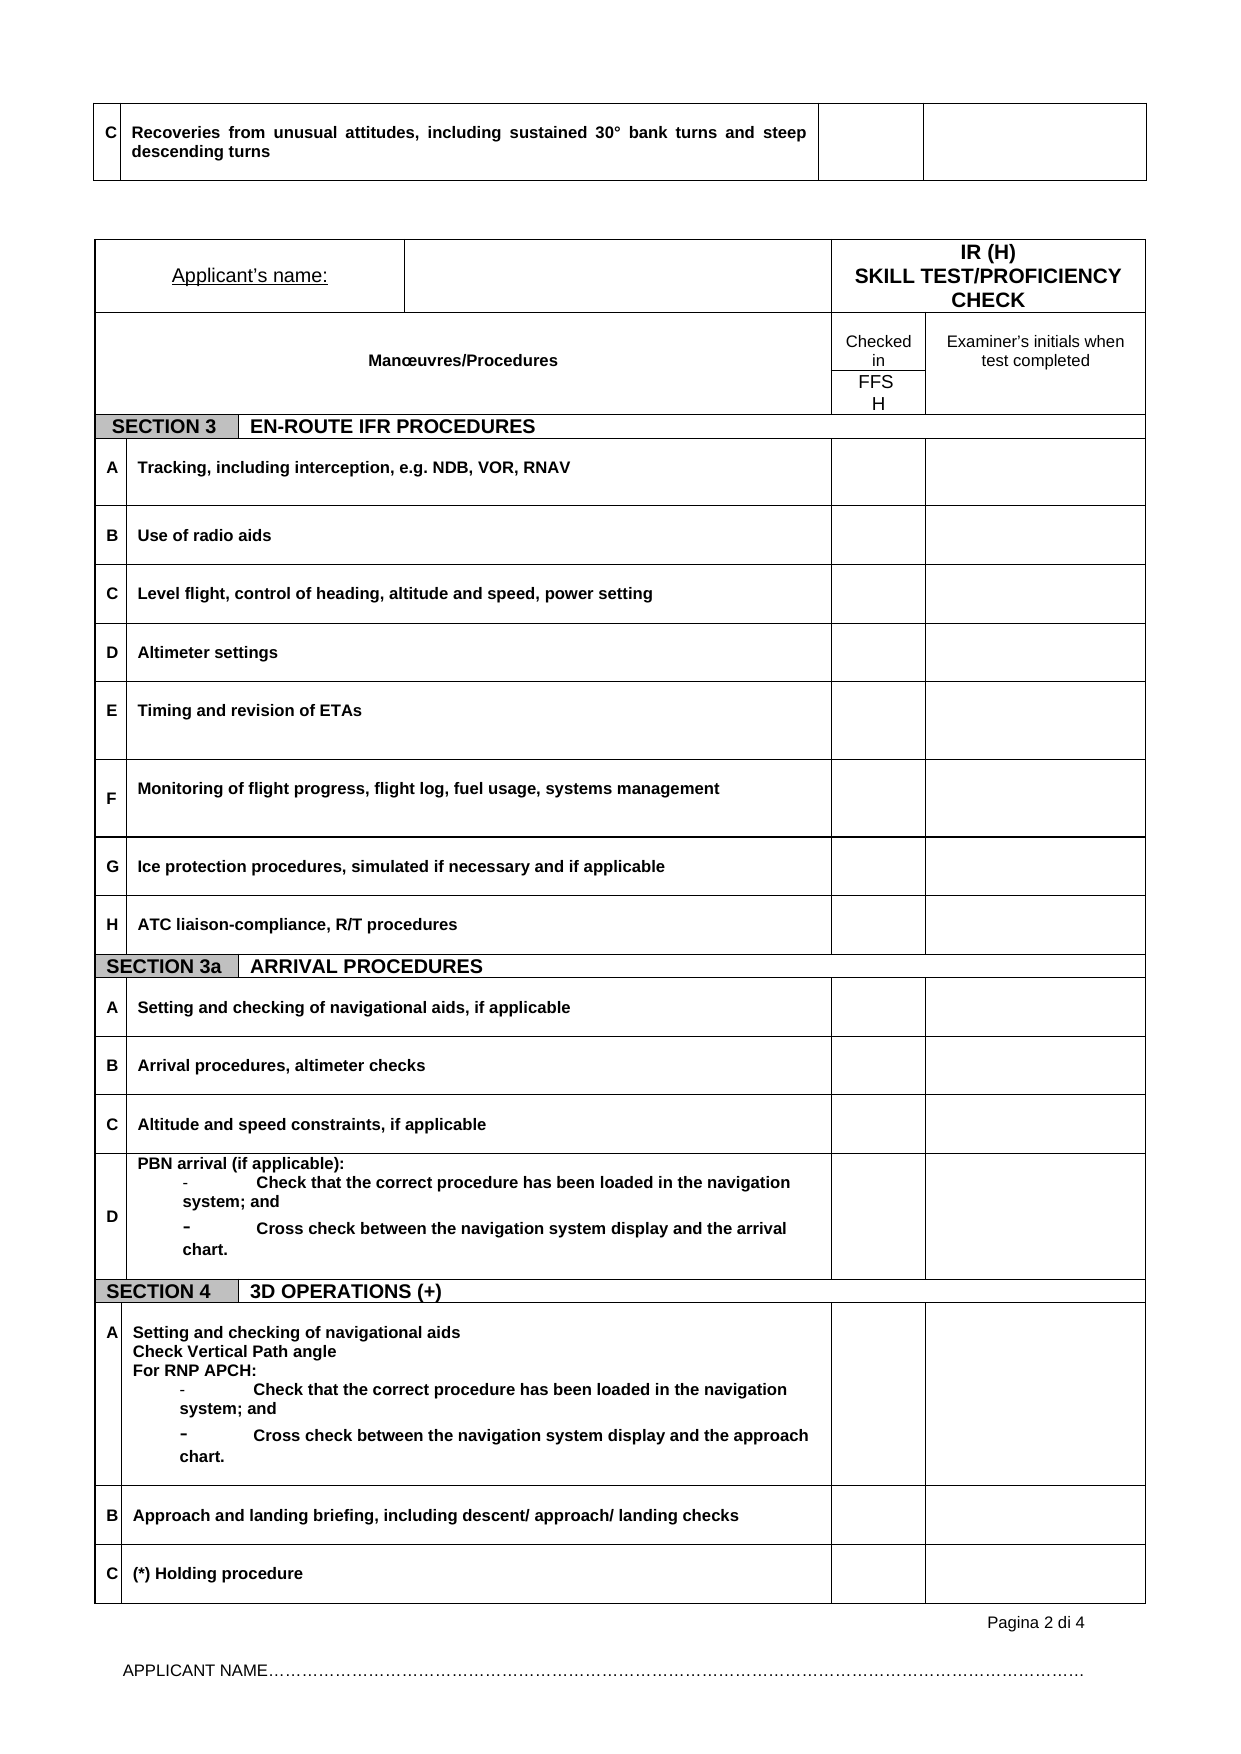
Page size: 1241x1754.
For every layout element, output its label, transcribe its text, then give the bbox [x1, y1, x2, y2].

table_cell C [96, 1095, 126, 1153]
table_header Applicant’s name: [96, 240, 404, 312]
table_cell [926, 565, 1145, 622]
table_cell Altimeter settings [127, 624, 831, 681]
table_cell E [96, 682, 126, 759]
table_cell [832, 565, 925, 622]
table_cell Checked in [832, 313, 925, 370]
table_cell 3D OPERATIONS (+) [239, 1280, 1145, 1302]
table_cell PBN arrival (if applicable): Check that the correct procedure has been loaded in the navigation system; and Cross check between the navigation system display and the arrival chart. [127, 1154, 831, 1278]
table_cell [926, 1486, 1145, 1544]
table_cell Use of radio aids [127, 506, 831, 564]
table_cell B [96, 1486, 121, 1544]
table_cell [832, 838, 925, 895]
table_cell [926, 624, 1145, 681]
table_cell H [96, 896, 126, 953]
table_cell C [96, 565, 126, 622]
table_cell [832, 1303, 925, 1485]
table_cell [832, 1095, 925, 1153]
table_cell [832, 1037, 925, 1094]
table_cell [832, 682, 925, 759]
table_cell Tracking, including interception, e.g. NDB, VOR, RNAV [127, 439, 831, 505]
table_cell [819, 104, 923, 180]
table_cell [926, 1037, 1145, 1094]
table_cell [832, 624, 925, 681]
table_cell A [96, 439, 126, 505]
table_cell [832, 978, 925, 1036]
table_cell [832, 506, 925, 564]
table_cell Recoveries from unusual attitudes, including sustained 30° bank turns and steep descending turns [121, 104, 818, 180]
table_cell [924, 104, 1146, 180]
table_cell [926, 896, 1145, 953]
table_cell [926, 1545, 1145, 1602]
table_cell SECTION 3 [96, 415, 238, 438]
table_cell A [96, 1303, 121, 1485]
table_cell [926, 1095, 1145, 1153]
table_cell Arrival procedures, altimeter checks [127, 1037, 831, 1094]
table_cell Examiner’s initials when test completed [926, 313, 1145, 414]
table_cell (*) Holding procedure [122, 1545, 831, 1602]
table_cell D [96, 624, 126, 681]
table_cell F [96, 760, 126, 836]
table_cell Setting and checking of navigational aids Check Vertical Path angle For RNP APCH: Check that the correct procedure has been loaded in the navigation system; and Cross check between the navigation system display and the approach chart. [122, 1303, 831, 1485]
table_cell Ice protection procedures, simulated if necessary and if applicable [127, 838, 831, 895]
table_cell C [94, 104, 120, 180]
table_cell EN-ROUTE IFR PROCEDURES [239, 415, 1145, 438]
table_cell [832, 1154, 925, 1278]
table_cell [926, 682, 1145, 759]
table_cell Approach and landing briefing, including descent/ approach/ landing checks [122, 1486, 831, 1544]
table_cell [926, 506, 1145, 564]
table_cell A [96, 978, 126, 1036]
table_cell Monitoring of flight progress, flight log, fuel usage, systems management [127, 760, 831, 836]
table_cell [926, 439, 1145, 505]
table_header IR (H) SKILL TEST/PROFICIENCY CHECK [832, 240, 1145, 312]
table_cell [926, 838, 1145, 895]
table_cell G [96, 838, 126, 895]
table_cell [926, 760, 1145, 836]
table_cell Timing and revision of ETAs [127, 682, 831, 759]
table_cell [832, 896, 925, 953]
table_cell [926, 1154, 1145, 1278]
table_cell [832, 1486, 925, 1544]
table_cell [832, 760, 925, 836]
table_cell Level flight, control of heading, altitude and speed, power setting [127, 565, 831, 622]
table_cell [926, 1303, 1145, 1485]
table_cell [832, 1545, 925, 1602]
table_cell B [96, 506, 126, 564]
table_cell D [96, 1154, 126, 1278]
table_cell SECTION 4 [96, 1280, 238, 1302]
table_cell C [96, 1545, 121, 1602]
table_cell SECTION 3a [96, 955, 238, 977]
table_cell Altitude and speed constraints, if applicable [127, 1095, 831, 1153]
table_cell ATC liaison-compliance, R/T procedures [127, 896, 831, 953]
table_header [405, 240, 831, 312]
table_cell FFS H [832, 371, 925, 414]
table_cell [832, 439, 925, 505]
table_cell Manœuvres/Procedures [96, 313, 831, 414]
table_cell B [96, 1037, 126, 1094]
table_cell ARRIVAL PROCEDURES [239, 955, 1145, 977]
table_cell Setting and checking of navigational aids, if applicable [127, 978, 831, 1036]
table_cell [926, 978, 1145, 1036]
